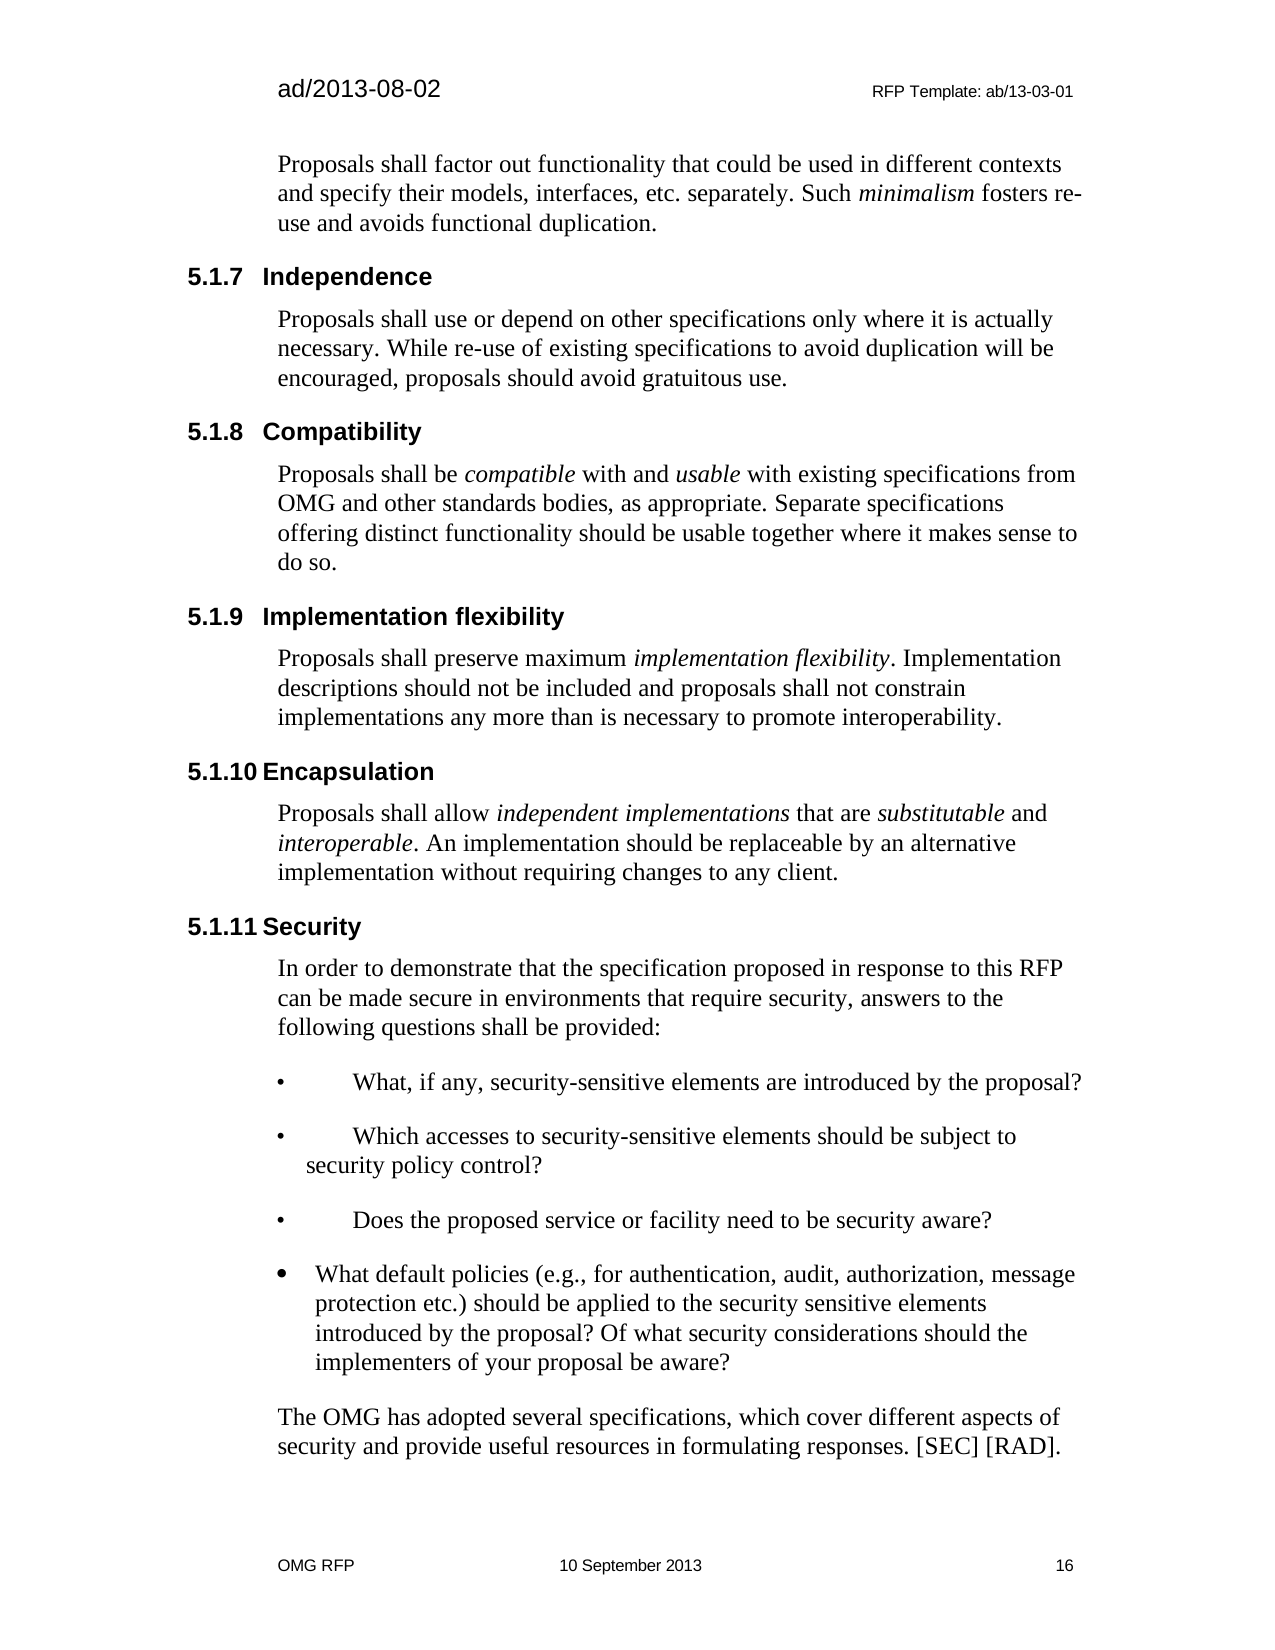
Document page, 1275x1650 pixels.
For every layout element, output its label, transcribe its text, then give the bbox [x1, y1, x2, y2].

subtitle Encapsulation [187, 757, 1087, 786]
text In order to demonstrate that the specification proposed in response to this RFP can be made secure in environments that require security, answers to the following questions shall be provided: [277, 954, 1087, 1041]
subtitle Compatibility [187, 418, 1087, 446]
list Which accesses to security-sensitive elements should be subject to security policy control? [276, 1122, 1087, 1179]
text The OMG has adopted several specifications, which cover different aspects of security and provide useful resources in formulating responses. [SEC] [RAD]. [277, 1402, 1087, 1460]
list What, if any, security-sensitive elements are introduced by the proposal? [276, 1067, 1087, 1096]
text Proposals shall preserve maximum implementation flexibility. Implementation descriptions should not be included and proposals shall not constrain implementations any more than is necessary to promote interoperability. [277, 644, 1087, 731]
subtitle Implementation flexibility [187, 602, 1087, 631]
subtitle Security [187, 912, 1087, 941]
text Proposals shall factor out functionality that could be used in different contexts and specify their models, interfaces, etc. separately. Such minimalism fosters re-use and avoids functional duplication. [277, 150, 1087, 237]
list What default policies (e.g., for authentication, audit, authorization, message protection etc.) should be applied to the security sensitive elements introduced by the proposal? Of what security considerations should the implementers of your proposal be aware? [277, 1260, 1087, 1376]
list Does the proposed service or facility need to be security aware? [276, 1206, 1087, 1234]
text Proposals shall use or depend on other specifications only where it is actually necessary. While re-use of existing specifications to avoid duplication will be encouraged, proposals should avoid gratuitous use. [277, 305, 1087, 392]
text Proposals shall allow independent implementations that are substitutable and interoperable. An implementation should be replaceable by an alternative implementation without requiring changes to any client. [277, 799, 1087, 886]
text Proposals shall be compatible with and usable with existing specifications from OMG and other standards bodies, as appropriate. Separate specifications offering distinct functionality should be usable together where it makes sense to do so. [277, 460, 1087, 576]
subtitle Independence [187, 263, 1087, 291]
